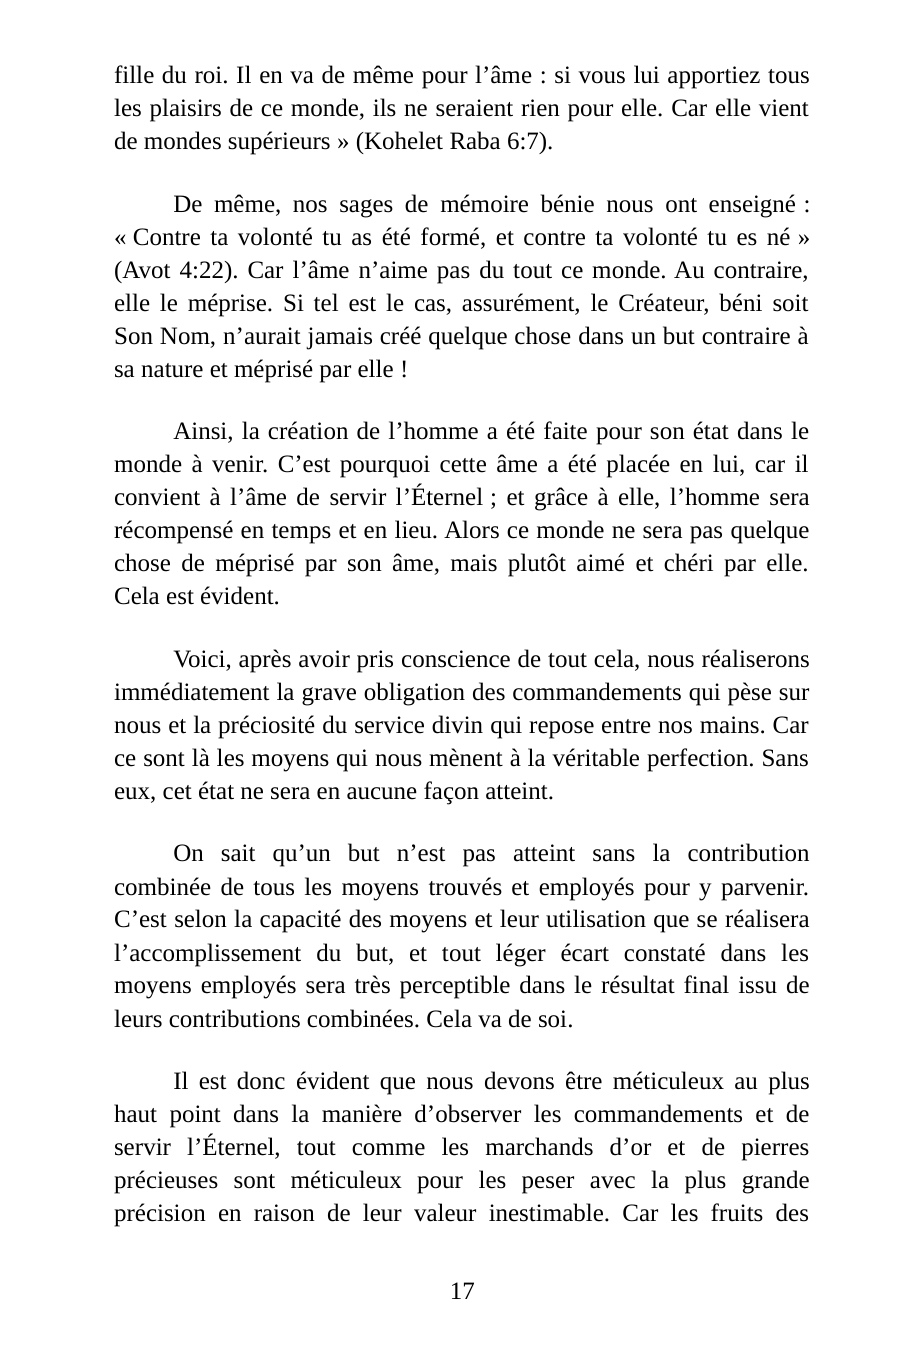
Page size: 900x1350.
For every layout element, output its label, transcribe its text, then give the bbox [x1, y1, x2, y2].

text Ainsi, la création de l’homme a été faite pour son état dans le monde à venir. C’est pourquoi cette âme a été placée en lui, car il convient à l’âme de servir l’Éternel ; et grâce à elle, l’homme sera récompensé en temps et en lieu. Alors ce monde ne sera pas quelque chose de méprisé par son âme, mais plutôt aimé et chéri par elle. Cela est évident. [114, 416, 810, 610]
text Il est donc évident que nous devons être méticuleux au plus haut point dans la manière d’observer les commandements et de servir l’Éternel, tout comme les marchands d’or et de pierres précieuses sont méticuleux pour les peser avec la plus grande précision en raison de leur valeur inestimable. Car les fruits des [114, 1066, 810, 1227]
text fille du roi. Il en va de même pour l’âme : si vous lui apportiez tous les plaisirs de ce monde, ils ne seraient rien pour elle. Car elle vient de mondes supérieurs » (Kohelet Raba 6:7). [114, 60, 810, 155]
text Voici, après avoir pris conscience de tout cela, nous réaliserons immédiatement la grave obligation des commandements qui pèse sur nous et la préciosité du service divin qui repose entre nos mains. Car ce sont là les moyens qui nous mènent à la véritable perfection. Sans eux, cet état ne sera en aucune façon atteint. [114, 644, 810, 805]
text On sait qu’un but n’est pas atteint sans la contribution combinée de tous les moyens trouvés et employés pour y parvenir. C’est selon la capacité des moyens et leur utilisation que se réalisera l’accomplissement du but, et tout léger écart constaté dans les moyens employés sera très perceptible dans le résultat final issu de leurs contributions combinées. Cela va de soi. [114, 838, 810, 1032]
text De même, nos sages de mémoire bénie nous ont enseigné : « Contre ta volonté tu as été formé, et contre ta volonté tu es né » (Avot 4:22). Car l’âme n’aime pas du tout ce monde. Au contraire, elle le méprise. Si tel est le cas, assurément, le Créateur, béni soit Son Nom, n’aurait jamais créé quelque chose dans un but contraire à sa nature et méprisé par elle ! [114, 189, 810, 383]
